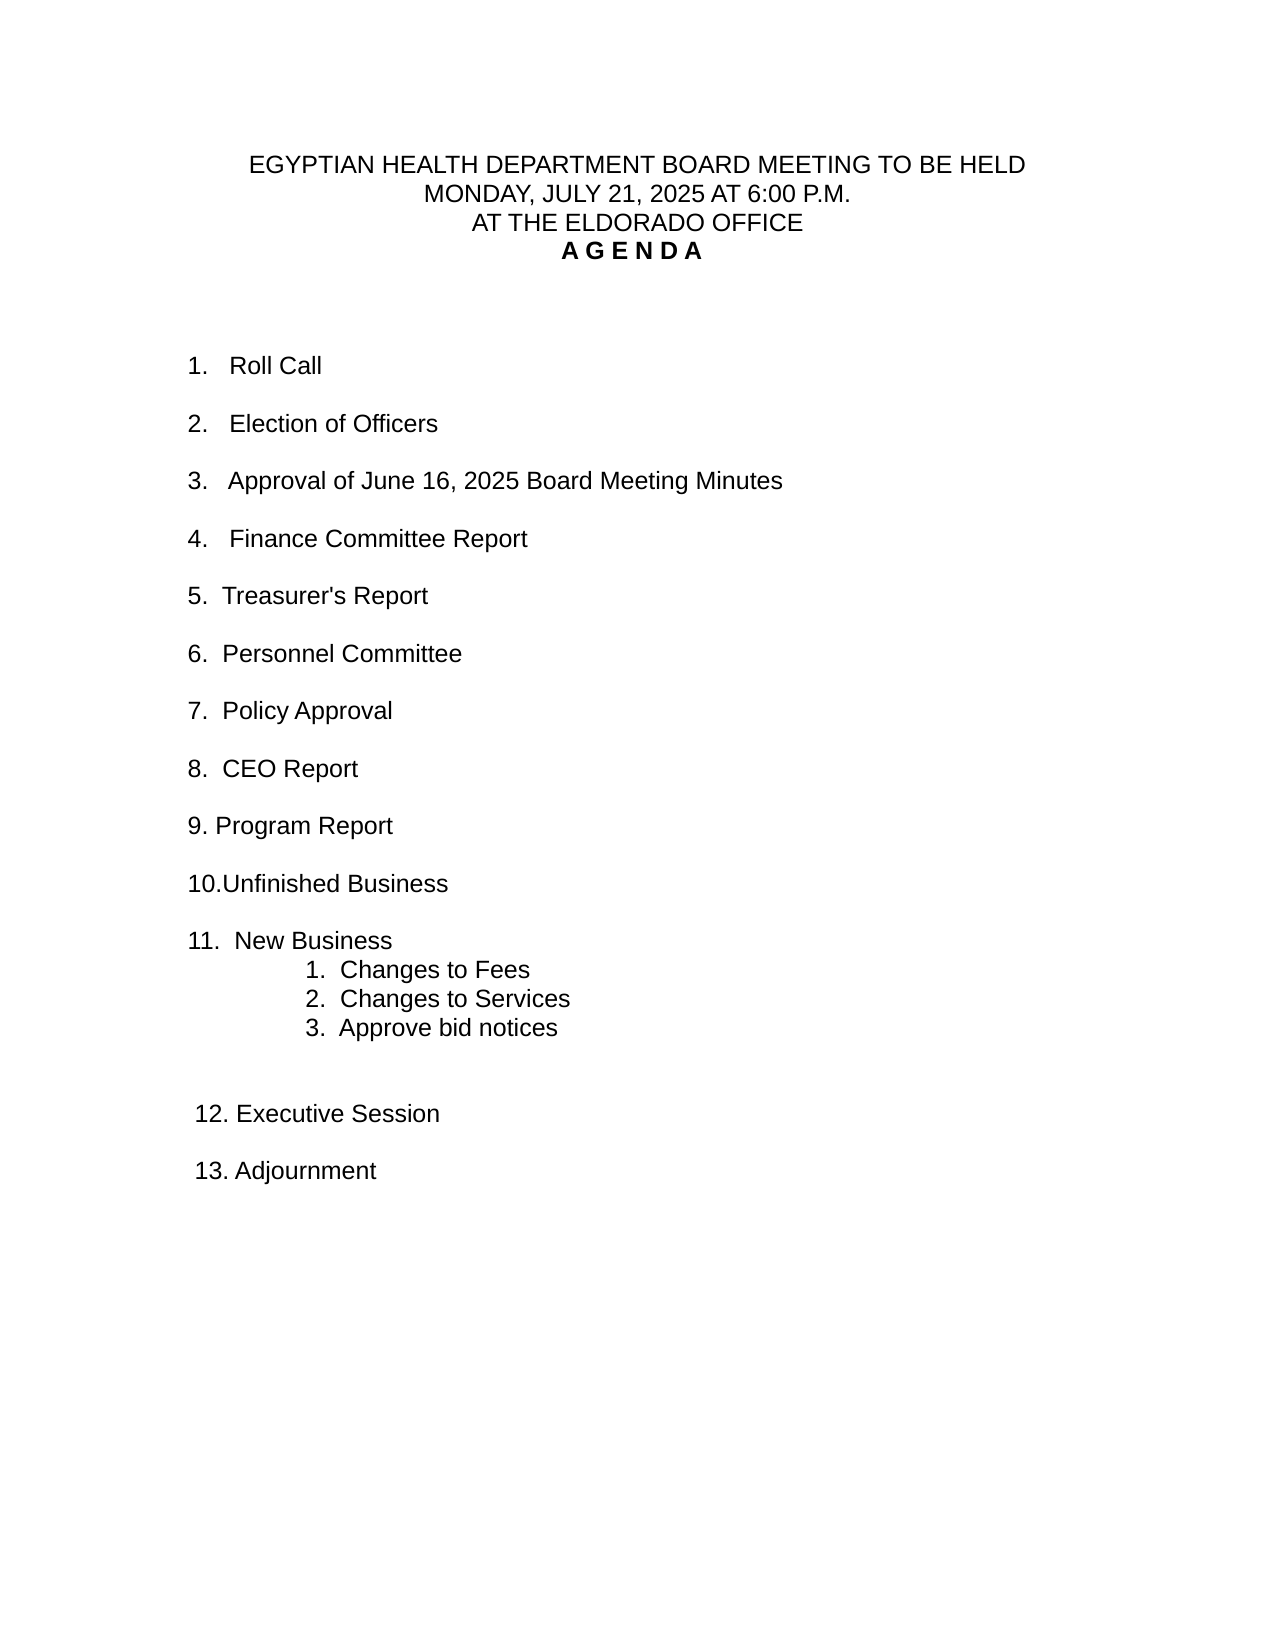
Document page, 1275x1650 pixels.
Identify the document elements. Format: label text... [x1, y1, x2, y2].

text 8. CEO Report [187, 754, 1087, 782]
text 13. Adjournment [187, 1156, 1087, 1185]
text 5. Treasurer's Report [187, 581, 1087, 610]
text A G E N D A [187, 236, 1087, 265]
text 12. Executive Session [187, 1099, 1087, 1127]
text EGYPTIAN HEALTH DEPARTMENT BOARD MEETING TO BE HELD [187, 150, 1087, 179]
text 2. Changes to Services [187, 984, 1087, 1012]
text MONDAY, JULY 21, 2025 AT 6:00 P.M. [187, 179, 1087, 207]
text 1. Roll Call [187, 351, 1087, 380]
text 10.Unfinished Business [187, 869, 1087, 897]
text 7. Policy Approval [187, 696, 1087, 725]
text 6. Personnel Committee [187, 639, 1087, 667]
text 3. Approve bid notices [187, 1012, 1087, 1041]
text 1. Changes to Fees [187, 955, 1087, 984]
text 3. Approval of June 16, 2025 Board Meeting Minutes [187, 466, 1087, 495]
text 11. New Business [187, 926, 1087, 955]
text 9. Program Report [187, 811, 1087, 840]
text 4. Finance Committee Report [187, 524, 1087, 552]
text 2. Election of Officers [187, 409, 1087, 437]
text AT THE ELDORADO OFFICE [187, 207, 1087, 236]
